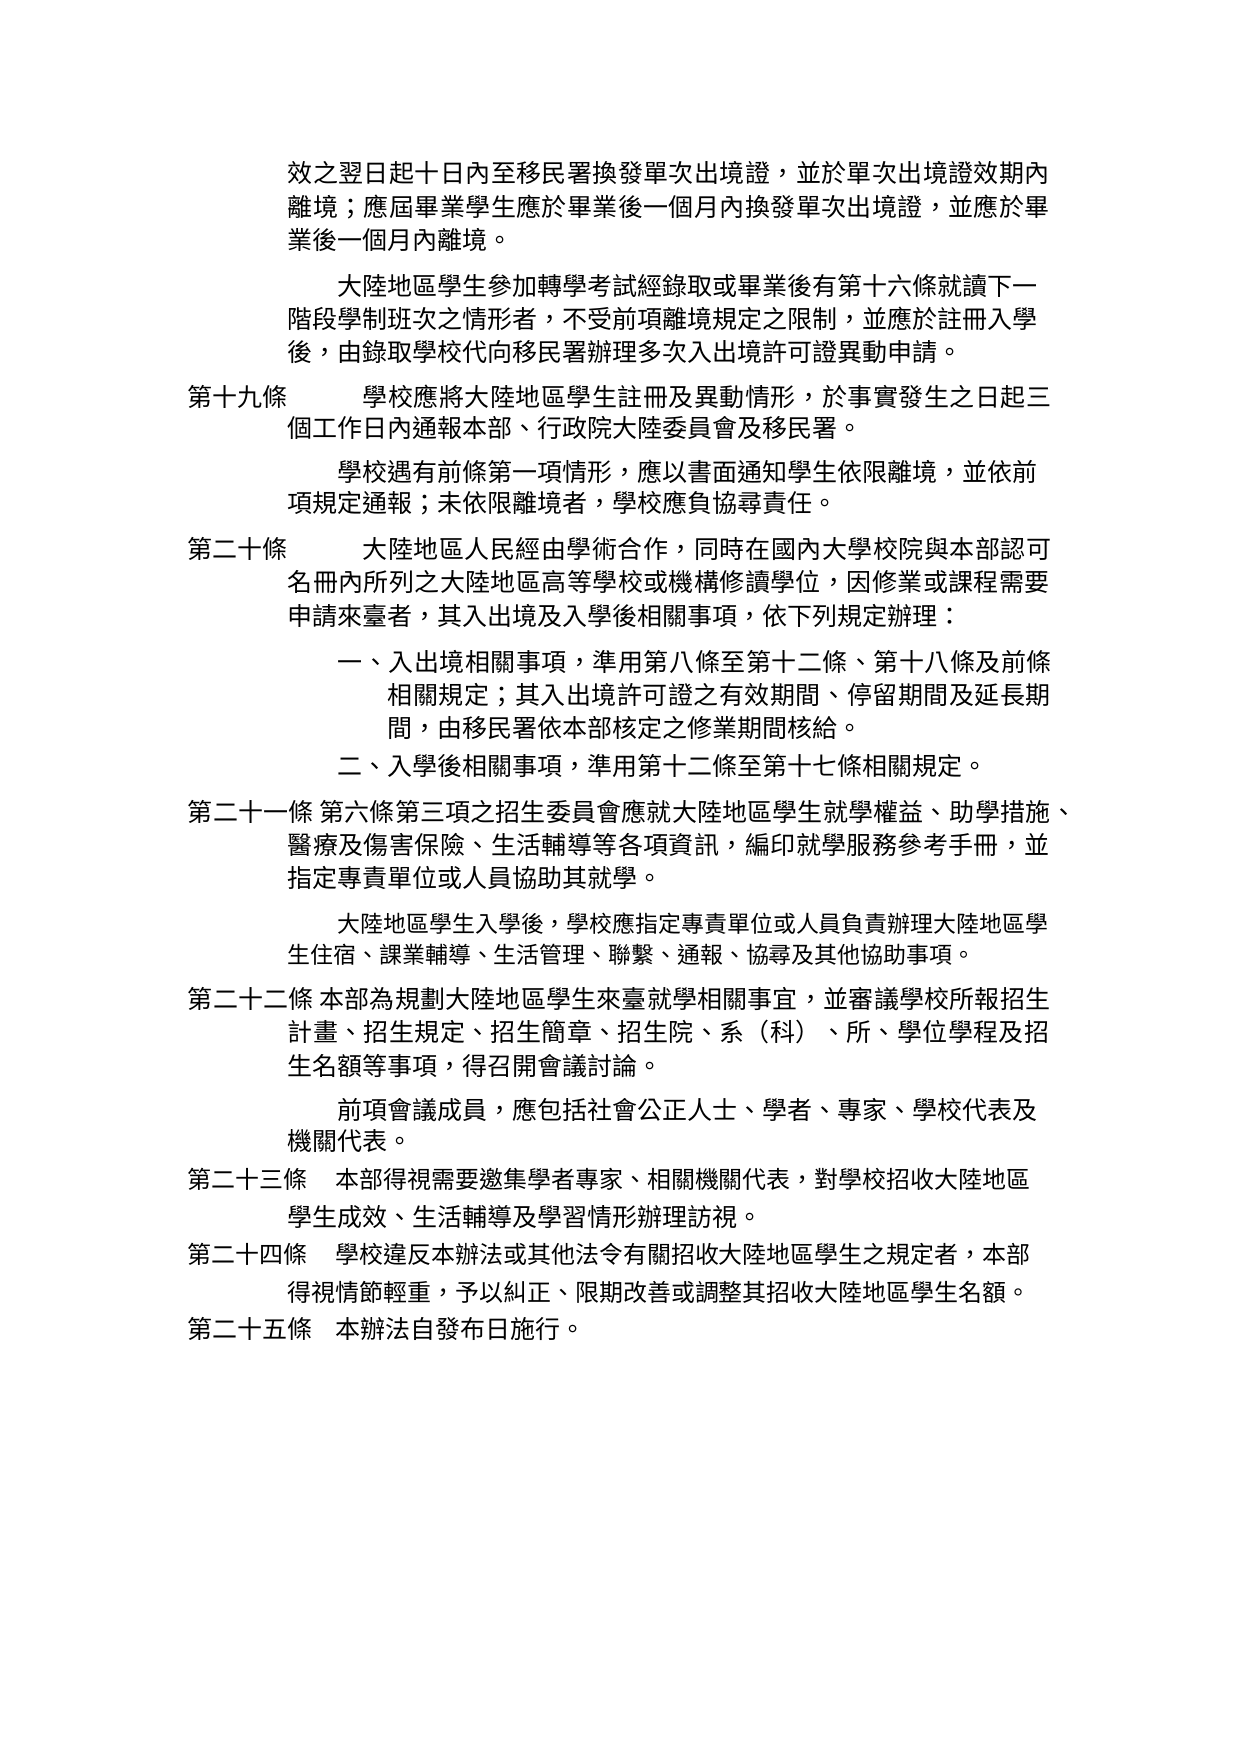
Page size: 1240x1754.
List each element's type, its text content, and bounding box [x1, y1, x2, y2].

text 學校遇有前條第一項情形，應以書面通知學生依限離境，並依前項規定通報；未依限離境者，學校應負協尋責任。 [287, 457, 1051, 519]
text 二、入學後相關事項，準用第十二條至第十七條相關規定。 [337, 752, 1089, 782]
text 第二十一條 第六條第三項之招生委員會應就大陸地區學生就學權益、助學措施、醫療及傷害保險、生活輔導等各項資訊，編印就學服務參考手冊，並指定專責單位或人員協助其就學。 [188, 794, 1051, 894]
text 學生成效、生活輔導及學習情形辦理訪視。 [287, 1202, 1089, 1232]
text 得視情節輕重，予以糾正、限期改善或調整其招收大陸地區學生名額。 [287, 1278, 1089, 1307]
text 大陸地區學生參加轉學考試經錄取或畢業後有第十六條就讀下一階段學制班次之情形者，不受前項離境規定之限制，並應於註冊入學後，由錄取學校代向移民署辦理多次入出境許可證異動申請。 [287, 269, 1058, 368]
text 第二十五條 本辦法自發布日施行。 [187, 1315, 1089, 1345]
text 第二十三條 本部得視需要邀集學者專家、相關機關代表，對學校招收大陸地區 [187, 1166, 1089, 1195]
text 第二十二條 本部為規劃大陸地區學生來臺就學相關事宜，並審議學校所報招生計畫、招生規定、招生簡章、招生院、系（科）、所、學位學程及招生名額等事項，得召開會議討論。 [188, 982, 1051, 1082]
text 效之翌日起十日內至移民署換發單次出境證，並於單次出境證效期內離境；應屆畢業學生應於畢業後一個月內換發單次出境證，並應於畢業後一個月內離境。 [287, 156, 1051, 256]
text 第二十四條 學校違反本辦法或其他法令有關招收大陸地區學生之規定者，本部 [187, 1241, 1089, 1270]
text 前項會議成員，應包括社會公正人士、學者、專家、學校代表及機關代表。 [287, 1095, 1051, 1157]
text 第十九條 學校應將大陸地區學生註冊及異動情形，於事實發生之日起三個工作日內通報本部、行政院大陸委員會及移民署。 [188, 382, 1051, 444]
text 一、入出境相關事項，準用第八條至第十二條、第十八條及前條相關規定；其入出境許可證之有效期間、停留期間及延長期間，由移民署依本部核定之修業期間核給。 [337, 644, 1051, 744]
text 第二十條 大陸地區人民經由學術合作，同時在國內大學校院與本部認可名冊內所列之大陸地區高等學校或機構修讀學位，因修業或課程需要申請來臺者，其入出境及入學後相關事項，依下列規定辦理： [188, 532, 1051, 632]
text 大陸地區學生入學後，學校應指定專責單位或人員負責辦理大陸地區學生住宿、課業輔導、生活管理、聯繫、通報、協尋及其他協助事項。 [287, 907, 1051, 969]
